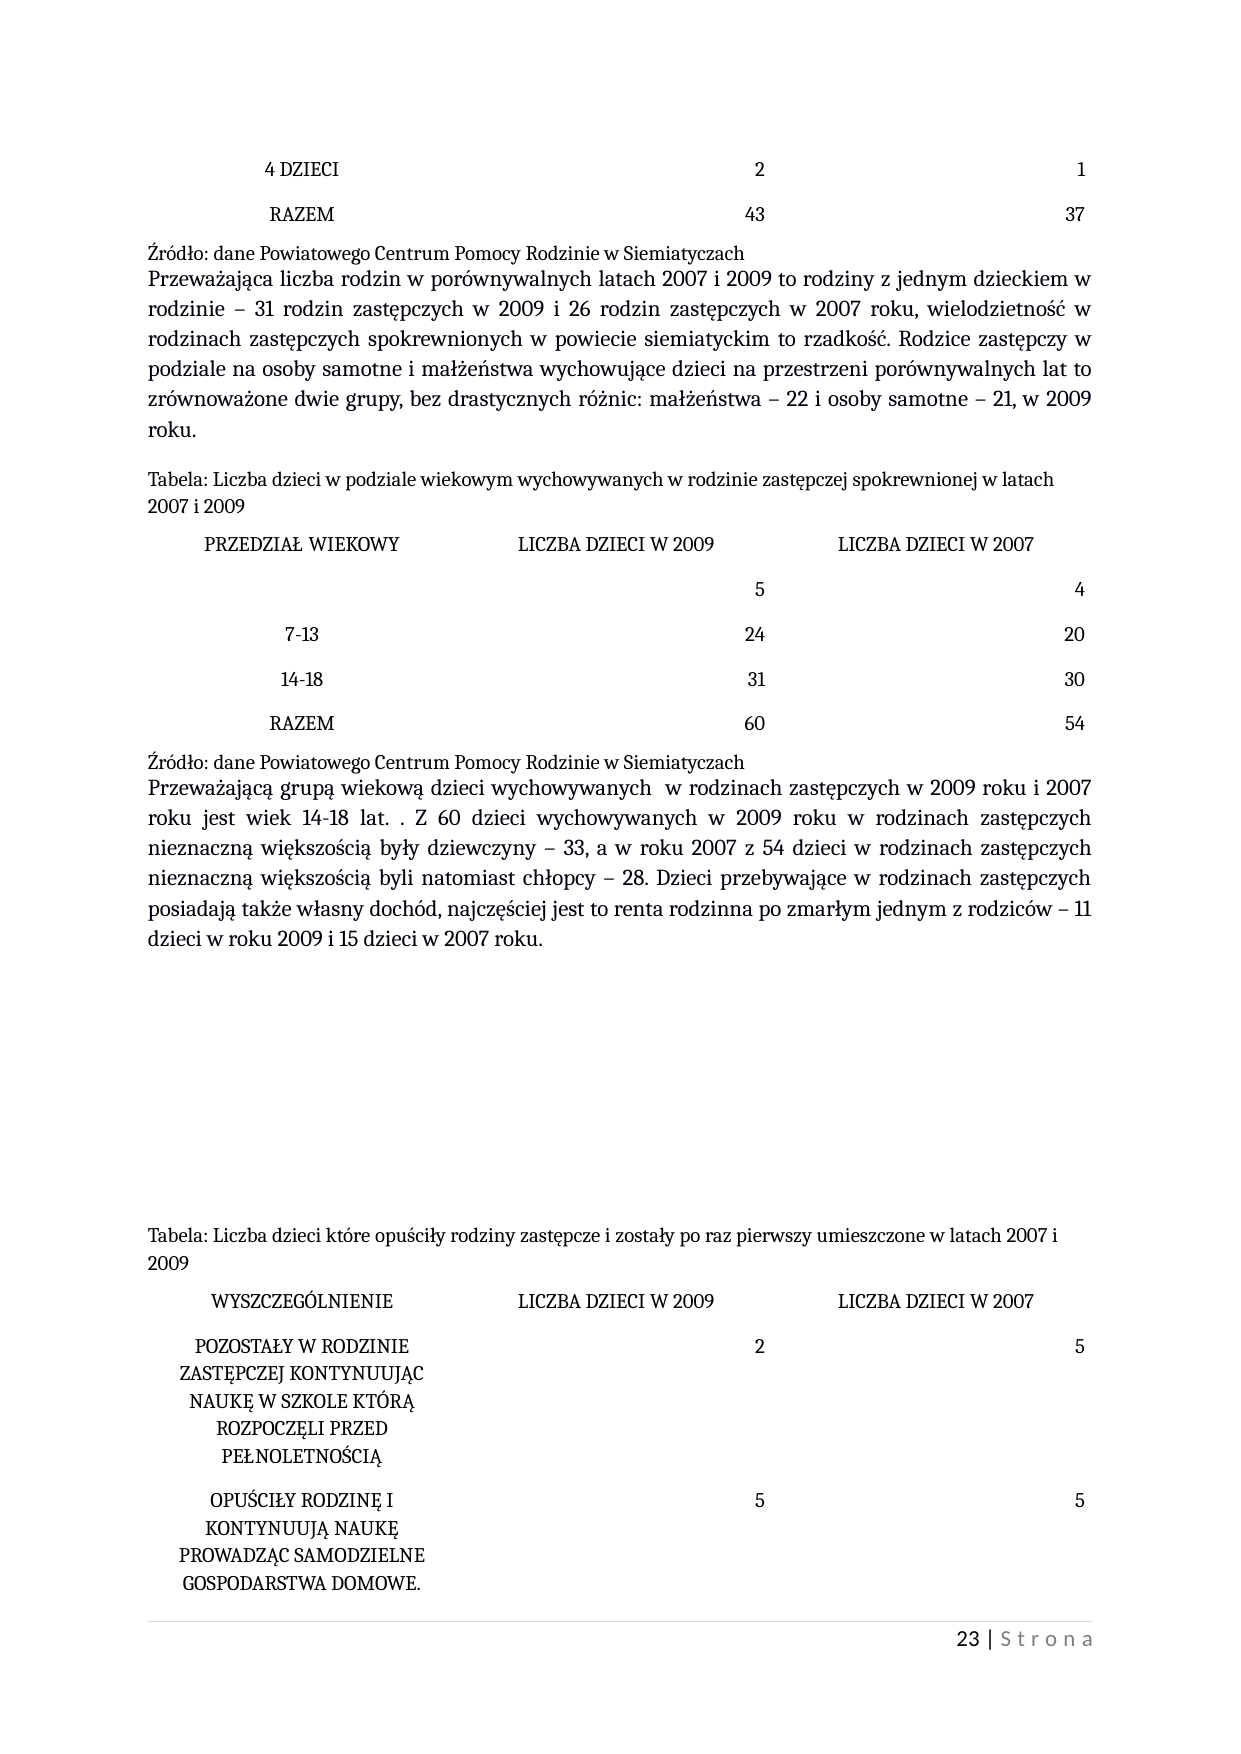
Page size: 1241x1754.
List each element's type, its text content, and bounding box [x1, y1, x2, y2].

table_header PRZEDZIAŁ WIEKOWY [148, 523, 456, 567]
table_cell RAZEM [148, 193, 456, 237]
table_header LICZBA DZIECI W 2009 [456, 523, 776, 567]
table_cell OPUŚCIŁY RODZINĘ I KONTYNUUJĄ NAUKĘ PROWADZĄC SAMODZIELNE GOSPODARSTWA DOMOWE. [148, 1479, 456, 1606]
table_cell 54 [776, 702, 1096, 746]
text Przeważającą grupą wiekową dzieci wychowywanych w rodzinach zastępczych w 2009 roku i 2007 roku jest wiek 14-18 lat. . Z 60 dzieci wychowywanych w 2009 roku w rodzinach zastępczych nieznaczną większością były dziewczyny – 33, a w roku 2007 z 54 dzieci w rodzinach zastępczych nieznaczną większością byli natomiast chłopcy – 28. Dzieci przebywające w rodzinach zastępczych posiadają także własny dochód, najczęściej jest to renta rodzinna po zmarłym jednym z rodziców – 11 dzieci w roku 2009 i 15 dzieci w 2007 roku. [148, 774, 1092, 952]
table_cell 4 DZIECI [148, 148, 456, 192]
table_cell 30 [776, 657, 1096, 702]
table_header LICZBA DZIECI W 2007 [776, 523, 1096, 567]
table_cell 43 [456, 193, 776, 237]
table_cell 37 [776, 193, 1096, 237]
table_header WYSZCZEGÓLNIENIE [148, 1279, 456, 1324]
table_cell 2 [456, 148, 776, 192]
table_header LICZBA DZIECI W 2009 [456, 1279, 776, 1324]
text Przeważająca liczba rodzin w porównywalnych latach 2007 i 2009 to rodziny z jednym dzieckiem w rodzinie – 31 rodzin zastępczych w 2009 i 26 rodzin zastępczych w 2007 roku, wielodzietność w rodzinach zastępczych spokrewnionych w powiecie siemiatyckim to rzadkość. Rodzice zastępczy w podziale na osoby samotne i małżeństwa wychowujące dzieci na przestrzeni porównywalnych lat to zrównoważone dwie grupy, bez drastycznych różnic: małżeństwa – 22 i osoby samotne – 21, w 2009 roku. [148, 265, 1092, 443]
text Tabela: Liczba dzieci które opuściły rodziny zastępcze i zostały po raz pierwszy umieszczone w latach 2007 i 2009 [148, 1224, 1092, 1276]
table_cell 14-18 [148, 657, 456, 702]
table_cell 31 [456, 657, 776, 702]
table_cell 2 [456, 1324, 776, 1479]
table_cell 4 [776, 567, 1096, 612]
table_cell 60 [456, 702, 776, 746]
text Tabela: Liczba dzieci w podziale wiekowym wychowywanych w rodzinie zastępczej spokrewnionej w latach 2007 i 2009 [148, 467, 1092, 519]
table_cell POZOSTAŁY W RODZINIE ZASTĘPCZEJ KONTYNUUJĄC NAUKĘ W SZKOLE KTÓRĄ ROZPOCZĘLI PRZED PEŁNOLETNOŚCIĄ [148, 1324, 456, 1479]
table_cell 20 [776, 612, 1096, 657]
table_cell 7-13 [148, 612, 456, 657]
table_cell [148, 567, 456, 612]
table_cell 5 [776, 1479, 1096, 1606]
text Źródło: dane Powiatowego Centrum Pomocy Rodzinie w Siemiatyczach [148, 241, 1092, 265]
table_cell 24 [456, 612, 776, 657]
table_cell RAZEM [148, 702, 456, 746]
table_cell 1 [776, 148, 1096, 192]
table_cell 5 [776, 1324, 1096, 1479]
table_cell 5 [456, 567, 776, 612]
table_cell 5 [456, 1479, 776, 1606]
text Źródło: dane Powiatowego Centrum Pomocy Rodzinie w Siemiatyczach [148, 751, 1092, 774]
table_header LICZBA DZIECI W 2007 [776, 1279, 1096, 1324]
